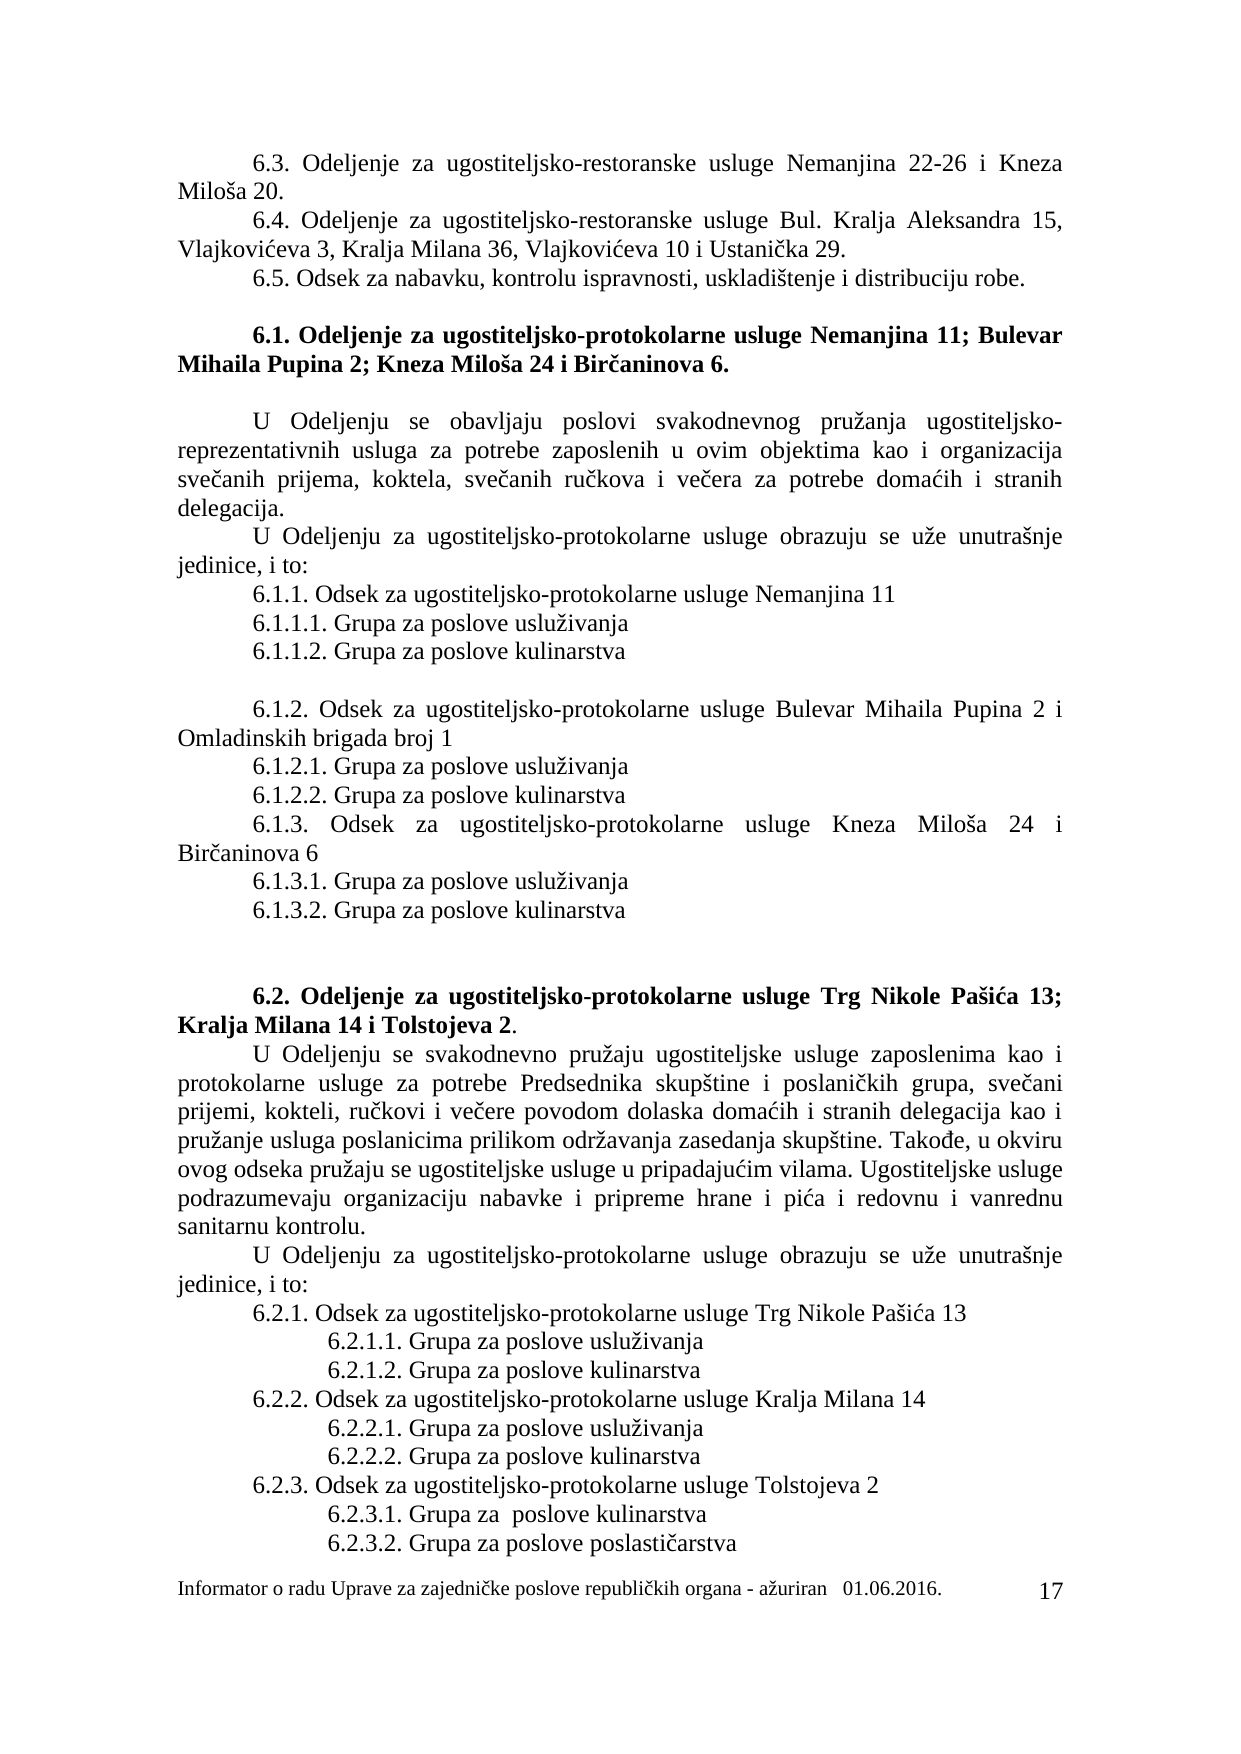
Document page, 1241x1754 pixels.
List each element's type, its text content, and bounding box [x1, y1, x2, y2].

text 6.2.2. Odsek za ugostitelјsko-protokolarne usluge Kralјa Milana 14 [177, 1384, 1063, 1413]
text 6.2.1. Odsek za ugostitelјsko-protokolarne usluge Trg Nikole Pašića 13 [177, 1298, 1063, 1326]
text 6.1.2. Odsek za ugostitelјsko-protokolarne usluge Bulevar Mihaila Pupina 2 i Omladinskih brigada broj 1 [177, 694, 1063, 751]
text 6.1.1.1. Grupa za poslove usluživanja [177, 608, 1063, 636]
text 6.1. Odelјenje za ugostitelјsko-protokolarne usluge Nemanjina 11; Bulevar Mihaila Pupina 2; Kneza Miloša 24 i Birčaninova 6. [177, 320, 1063, 378]
text 6.2.2.1. Grupa za poslove usluživanja [177, 1413, 1063, 1441]
text 6.2.2.2. Grupa za poslove kulinarstva [177, 1441, 1063, 1470]
text 6.2. Odelјenje za ugostitelјsko-protokolarne usluge Trg Nikole Pašića 13; Kralјa Milana 14 i Tolstojeva 2. [177, 981, 1063, 1039]
text 6.1.1.2. Grupa za poslove kulinarstva [177, 636, 1063, 665]
text 6.2.3. Odsek za ugostitelјsko-protokolarne usluge Tolstojeva 2 [177, 1470, 1063, 1499]
text 6.1.3.1. Grupa za poslove usluživanja [177, 866, 1063, 895]
text 6.2.1.2. Grupa za poslove kulinarstva [177, 1355, 1063, 1384]
text 6.1.3.2. Grupa za poslove kulinarstva [177, 895, 1063, 924]
text U Odelјenju se svakodnevno pružaju ugostitelјske usluge zaposlenima kao i protokolarne usluge za potrebe Predsednika skupštine i poslaničkih grupa, svečani prijemi, kokteli, ručkovi i večere povodom dolaska domaćih i stranih delegacija kao i pružanje usluga poslanicima prilikom održavanja zasedanja skupštine. Takođe, u okviru ovog odseka pružaju se ugostitelјske usluge u pripadajućim vilama. Ugostitelјske usluge podrazumevaju organizaciju nabavke i pripreme hrane i pića i redovnu i vanrednu sanitarnu kontrolu. [177, 1039, 1063, 1240]
text 6.5. Odsek za nabavku, kontrolu ispravnosti, uskladištenje i distribuciju robe. [177, 263, 1063, 291]
text 6.1.3. Odsek za ugostitelјsko-protokolarne usluge Kneza Miloša 24 i Birčaninova 6 [177, 809, 1063, 866]
text U Odelјenju za ugostitelјsko-protokolarne usluge obrazuju se uže unutrašnje jedinice, i to: [177, 521, 1063, 579]
text U Odelјenju za ugostitelјsko-protokolarne usluge obrazuju se uže unutrašnje jedinice, i to: [177, 1240, 1063, 1298]
text 6.4. Odelјenje za ugostitelјsko-restoranske usluge Bul. Kralјa Aleksandra 15, Vlajkovićeva 3, Kralјa Milana 36, Vlajkovićeva 10 i Ustanička 29. [177, 205, 1063, 263]
text U Odelјenju se obavlјaju poslovi svakodnevnog pružanja ugostitelјsko-reprezentativnih usluga za potrebe zaposlenih u ovim objektima kao i organizacija svečanih prijema, koktela, svečanih ručkova i večera za potrebe domaćih i stranih delegacija. [177, 406, 1063, 521]
text 6.3. Odelјenje za ugostitelјsko-restoranske usluge Nemanjina 22-26 i Kneza Miloša 20. [177, 148, 1063, 205]
text 6.1.1. Odsek za ugostitelјsko-protokolarne usluge Nemanjina 11 [177, 579, 1063, 608]
text 6.2.3.1. Grupa za poslove kulinarstva [177, 1499, 1063, 1528]
text 6.1.2.1. Grupa za poslove usluživanja [177, 751, 1063, 780]
text 6.2.1.1. Grupa za poslove usluživanja [177, 1326, 1063, 1355]
text 6.2.3.2. Grupa za poslove poslastičarstva [177, 1528, 1063, 1556]
text 6.1.2.2. Grupa za poslove kulinarstva [177, 780, 1063, 809]
